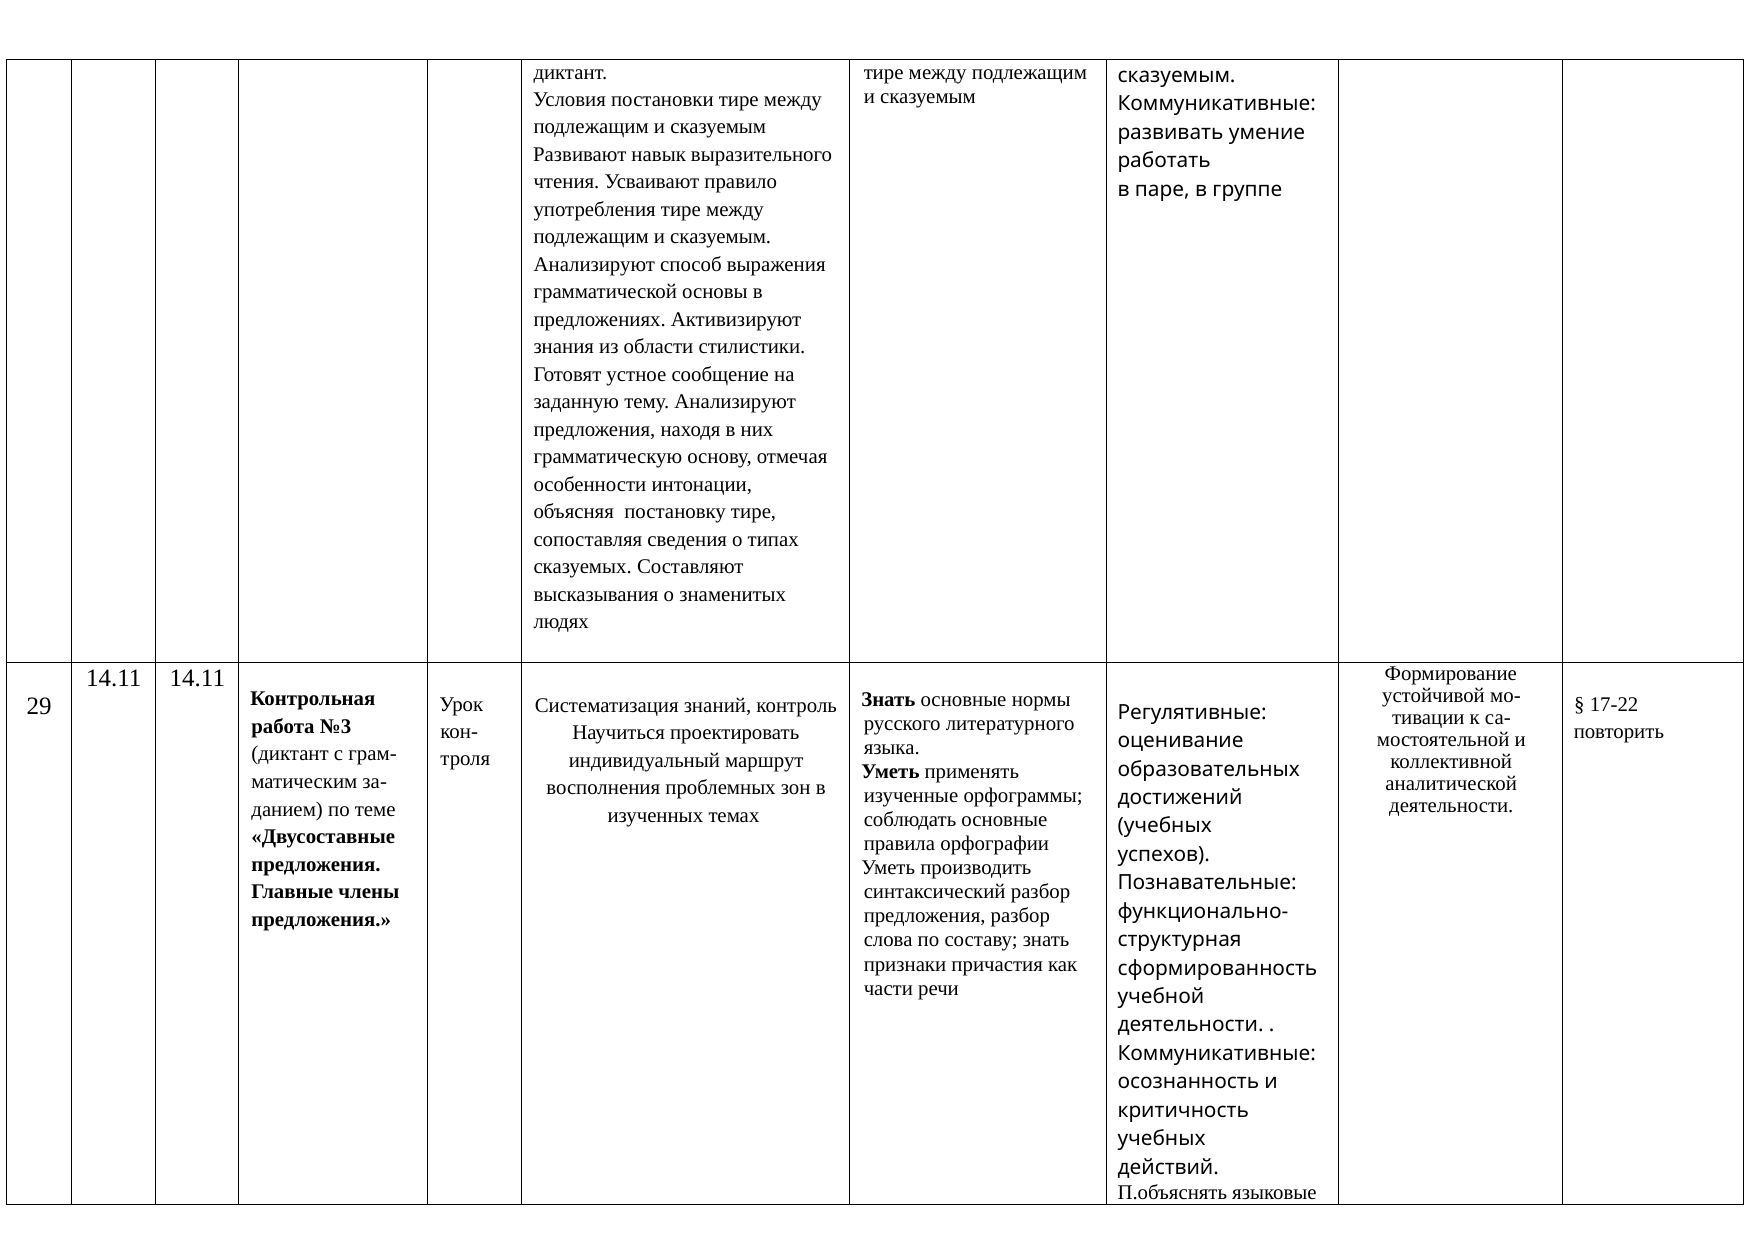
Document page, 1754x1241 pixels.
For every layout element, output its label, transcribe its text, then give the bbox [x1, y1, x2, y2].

table_cell 14.11 [72, 663, 155, 1204]
table_cell Знать основные нормы русского лите­ратурного языка. Уметь применять изученные орфо­граммы; соблюдать основные правила орфографии Уметь производить синтаксический разбор предложения, разбор слова по составу; знать признаки причастия как части речи [850, 663, 1106, 1204]
table_cell [72, 60, 155, 662]
table_cell [156, 60, 238, 662]
table_cell [428, 60, 521, 662]
table_cell [239, 60, 427, 662]
table_cell Регулятивные: оценивание образовательных достижений (учебных успехов). Познавательные: функционально- структурная сформированность учебной деятельности. . Коммуникативные: осознанность и критичность учебных действий. П.объяснять языковые [1107, 663, 1338, 1204]
table_cell Формирование устойчивой мо­тивации к са­мостоятельной и коллективной аналитической деятельности. [1339, 663, 1562, 1204]
table_cell 29 [7, 663, 71, 1204]
table_cell тире между подлежащим и сказуемым [850, 60, 1106, 662]
table_cell Контрольная работа №3 (диктант с грам­матическим за­данием) по теме «Двусоставные предложения. Главные члены предложения.» [239, 663, 427, 1204]
table_cell Систематизация зна­ний, контроль Научиться проектировать индивидуальный маршрут восполнения проблемных зон в изученных темах [522, 663, 849, 1204]
table_cell Урок кон­троля [428, 663, 521, 1204]
table_cell 14.11 [156, 663, 238, 1204]
table_cell диктант. Условия постановки тире между подле­жащим и сказуемым Развивают навык выразительного чтения. Усваивают правило употребления тире между подлежащим и сказуемым. Анализируют способ выражения грамматической основы в предложениях. Активизируют знания из области стилистики. Готовят устное сообщение на заданную тему. Анализируют предложения, находя в них грамматическую основу, отмечая особенности интонации, объясняя постановку тире, сопоставляя сведения о типах сказуемых. Составляют высказывания о знаменитых людях [522, 60, 849, 662]
table_cell сказуемым. Коммуникативные: развивать умение работать в паре, в группе [1107, 60, 1338, 662]
table_cell [7, 60, 71, 662]
table_cell [1563, 60, 1743, 662]
table_cell § 17-22 повторить [1563, 663, 1743, 1204]
table_cell [1339, 60, 1562, 662]
